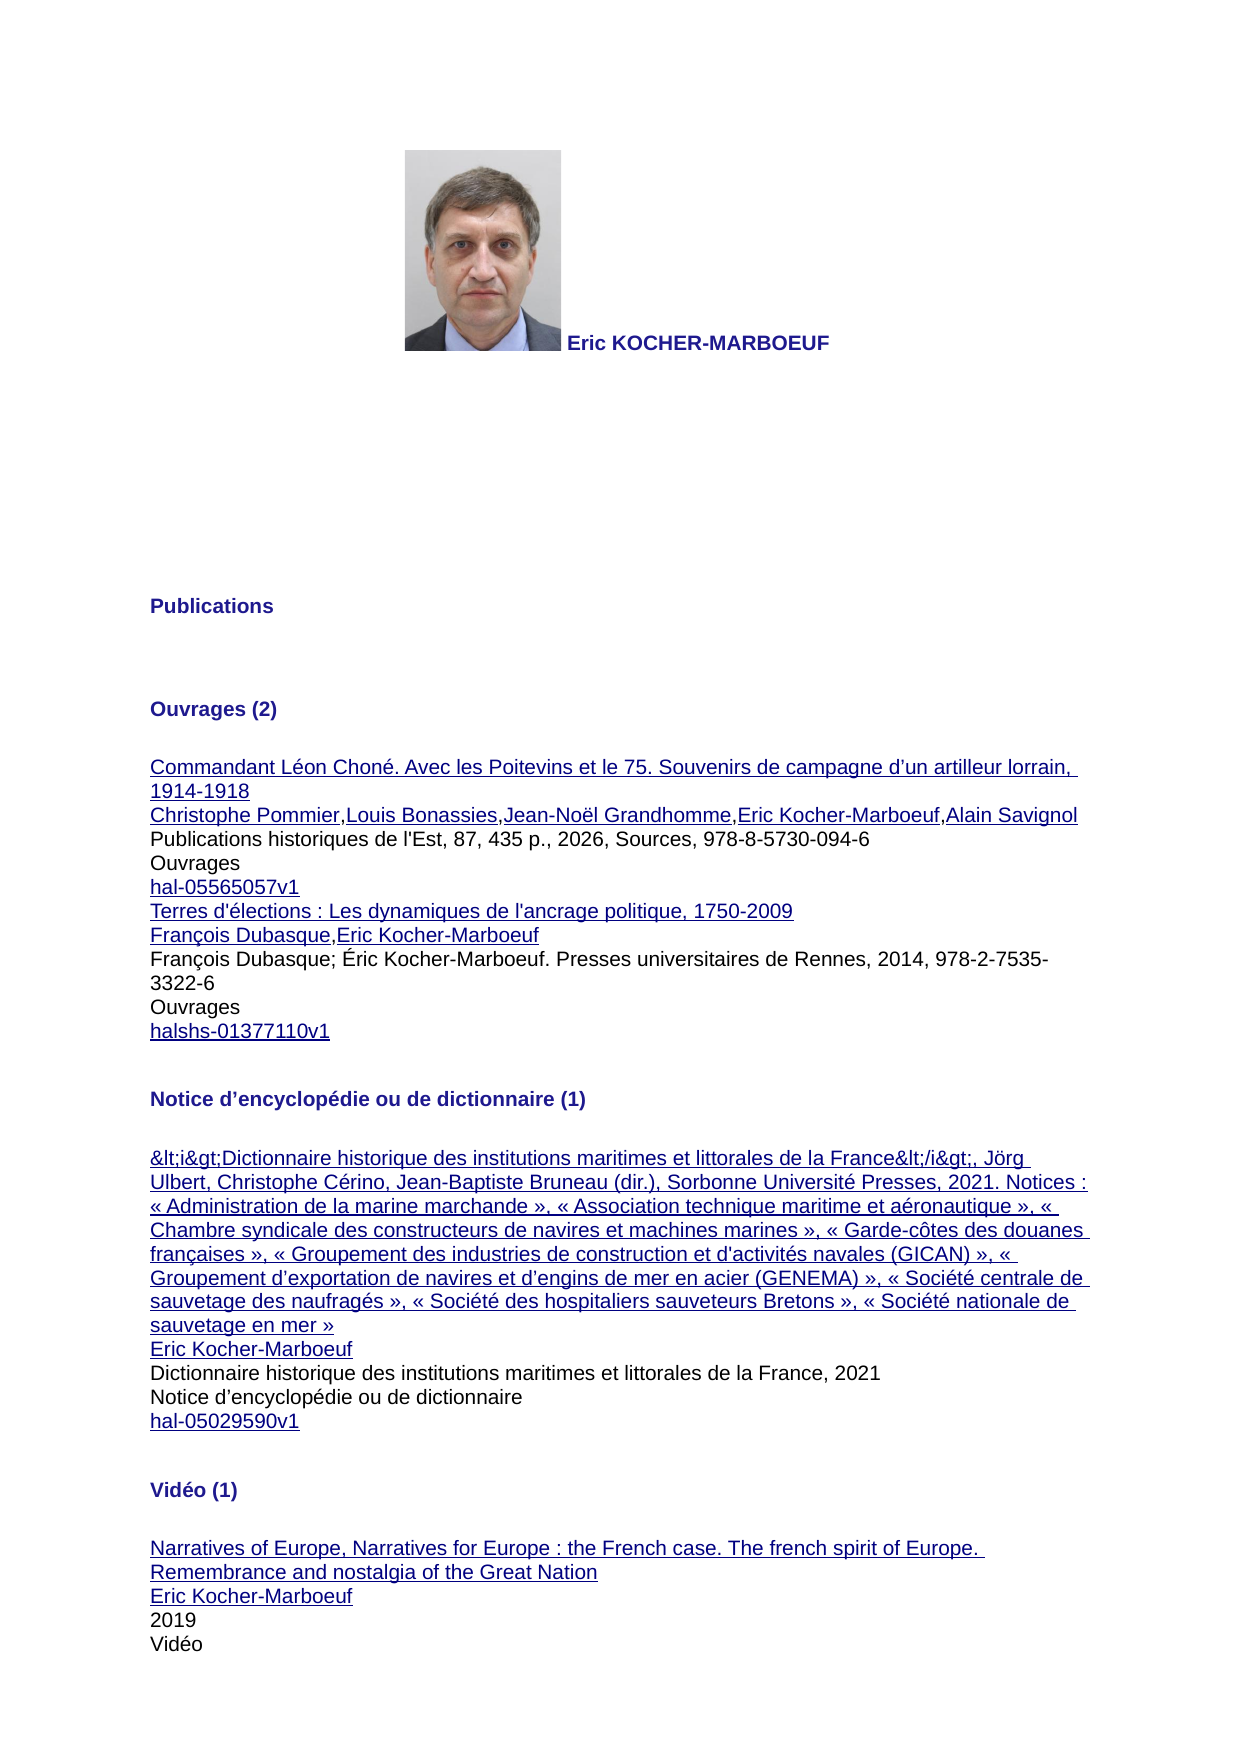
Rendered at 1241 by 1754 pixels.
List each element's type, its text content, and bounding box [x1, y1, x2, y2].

subtitle Publications [150, 593, 1090, 617]
table_cell Terres d'élections : Les dynamiques de l'ancrage politique, 1750-2009 François Dubasque,Eric Kocher-Marboeuf François Dubasque; Éric Kocher-Marboeuf. Presses universitaires de Rennes, 2014, 978-2-7535-3322-6 Ouvrages halshs-01377110v1 [150, 899, 1090, 1042]
subtitle Notice d’encyclopédie ou de dictionnaire (1) [150, 1087, 1090, 1111]
table_header françaises », « Groupement des industries de construction et d'activités navales (GICAN) », « Groupement d’exportation de navires et d’engins de mer en acier (GENEMA) », « Société centrale de [150, 1239, 1090, 1286]
table_header &lt;i&gt;Dictionnaire historique des institutions maritimes et littorales de la France&lt;/i&gt;, Jörg Ulbert, Christophe Cérino, Jean-Baptiste Bruneau (dir.), Sorbonne Université Presses, 2021. Notices : « Administration de la marine marchande », « Association technique maritime et aéronautique », « Chambre syndicale des constructeurs de navires et machines marines », « Garde-côtes des douanes [150, 1146, 1090, 1238]
table_header sauvetage des naufragés », « Société des hospitaliers sauveteurs Bretons », « Société nationale de sauvetage en mer » Eric Kocher-Marboeuf Dictionnaire historique des institutions maritimes et littorales de la France, 2021 Notice d’encyclopédie ou de dictionnaire hal-05029590v1 [150, 1287, 1090, 1433]
table_header Commandant Léon Choné. Avec les Poitevins et le 75. Souvenirs de campagne d’un artilleur lorrain, 1914-1918 Christophe Pommier,Louis Bonassies,Jean-Noël Grandhomme,Eric Kocher-Marboeuf,Alain Savignol Publications historiques de l'Est, 87, 435 p., 2026, Sources, 978-8-5730-094-6 Ouvrages hal-05565057v1 [150, 755, 1090, 899]
subtitle Vidéo (1) [150, 1478, 1090, 1502]
subtitle Eric KOCHER-MARBOEUF [150, 150, 1090, 355]
picture [404, 150, 562, 351]
subtitle Ouvrages (2) [150, 697, 1090, 721]
table_header Narratives of Europe, Narratives for Europe : the French case. The french spirit of Europe. Remembrance and nostalgia of the Great Nation Eric Kocher-Marboeuf 2019 Vidéo [150, 1536, 1090, 1656]
